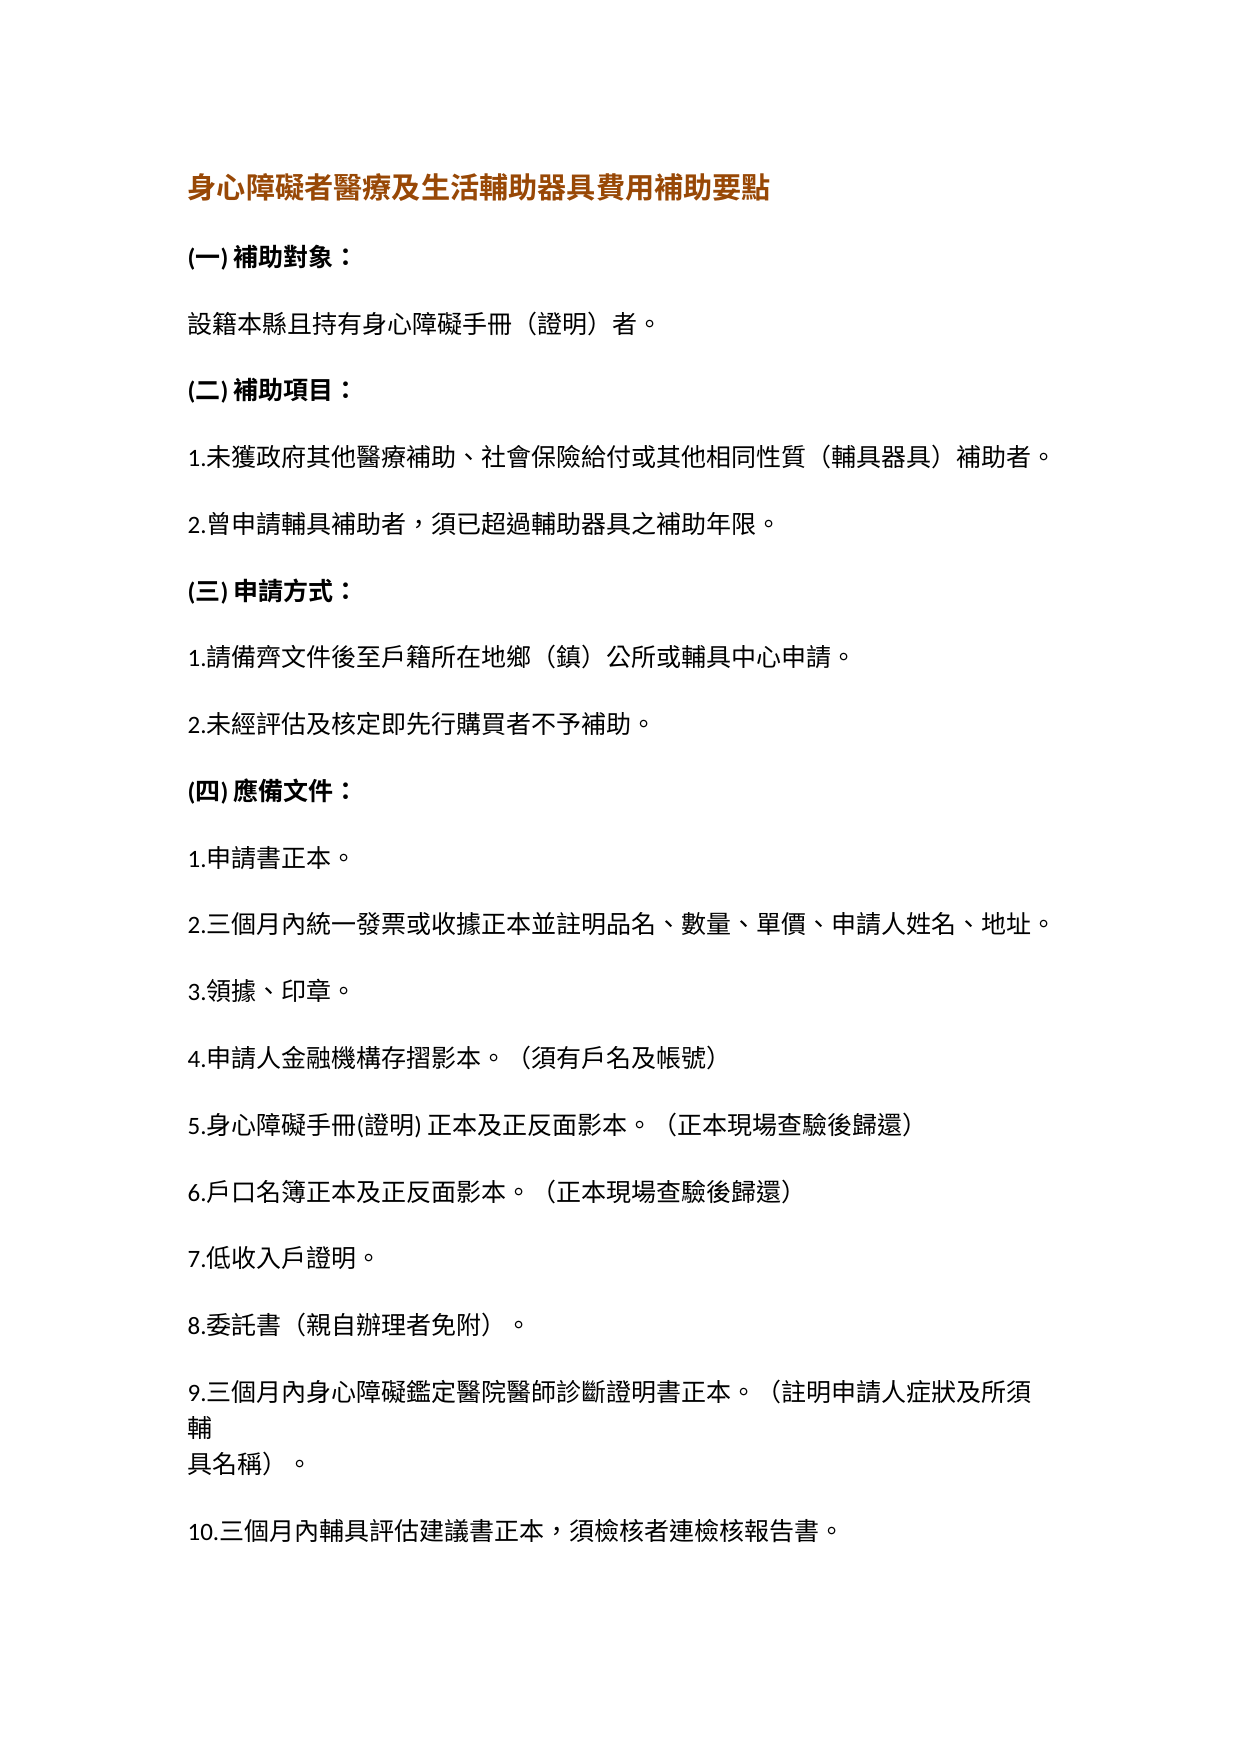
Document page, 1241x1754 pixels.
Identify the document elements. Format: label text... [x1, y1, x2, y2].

text 8.委託書（親自辦理者免附）。 [187, 1306, 1053, 1342]
text 1.請備齊文件後至戶籍所在地鄉（鎮）公所或輔具中心申請。 [187, 638, 1053, 674]
text 2.曾申請輔具補助者，須已超過輔助器具之補助年限。 [187, 504, 1053, 541]
text 6.戶口名簿正本及正反面影本。（正本現場查驗後歸還） [187, 1172, 1053, 1208]
text 具名稱）。 [187, 1445, 1053, 1481]
text 1.申請書正本。 [187, 838, 1053, 874]
text 9.三個月內身心障礙鑑定醫院醫師診斷證明書正本。（註明申請人症狀及所須輔 [187, 1372, 1053, 1445]
text 2.未經評估及核定即先行購買者不予補助。 [187, 705, 1053, 741]
text (二) 補助項目： [187, 371, 1053, 407]
text (三) 申請方式： [187, 571, 1053, 607]
text (四) 應備文件： [187, 771, 1053, 808]
text 5.身心障礙手冊(證明) 正本及正反面影本。（正本現場查驗後歸還） [187, 1105, 1053, 1142]
text 設籍本縣且持有身心障礙手冊（證明）者。 [187, 304, 1053, 340]
text 7.低收入戶證明。 [187, 1239, 1053, 1275]
text 10.三個月內輔具評估建議書正本，須檢核者連檢核報告書。 [187, 1512, 1053, 1548]
text (一) 補助對象： [187, 237, 1053, 273]
text 2.三個月內統一發票或收據正本並註明品名、數量、單價、申請人姓名、地址。 [187, 905, 1053, 941]
text 3.領據、印章。 [187, 972, 1053, 1008]
text 4.申請人金融機構存摺影本。（須有戶名及帳號） [187, 1038, 1053, 1075]
text 身心障礙者醫療及生活輔助器具費用補助要點 [187, 164, 1053, 207]
text 1.未獲政府其他醫療補助、社會保險給付或其他相同性質（輔具器具）補助者。 [187, 438, 1053, 474]
